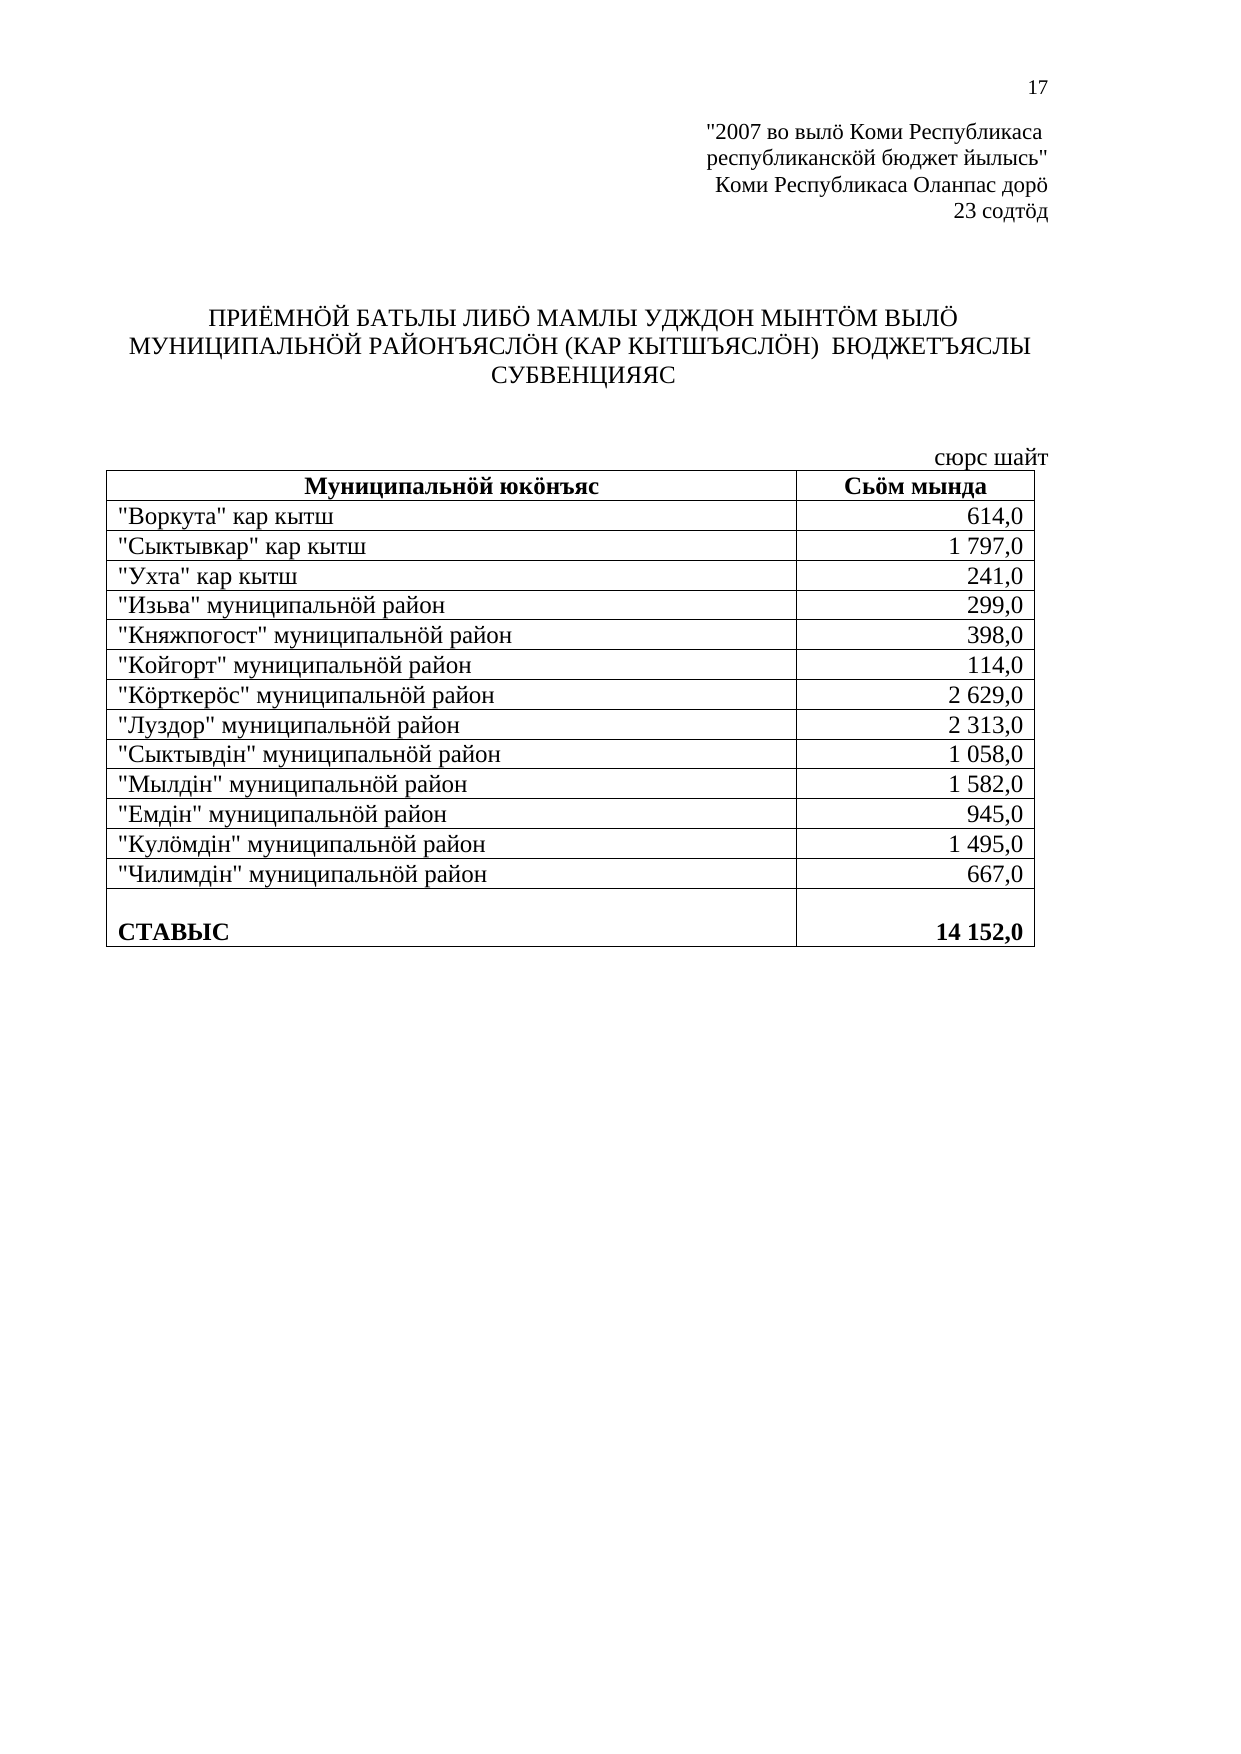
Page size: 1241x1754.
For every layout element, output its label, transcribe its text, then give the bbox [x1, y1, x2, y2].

table_cell "Ухта" кар кытш [107, 561, 796, 589]
table_cell 398,0 [797, 620, 1034, 649]
table_cell "Чилимдiн" муниципальнöй район [107, 859, 796, 887]
table_cell 299,0 [797, 591, 1034, 619]
table_cell "Койгорт" муниципальнöй район [107, 650, 796, 679]
text "2007 во вылö Коми Республикаса [118, 118, 1048, 144]
table_cell "Сыктывкар" кар кытш [107, 531, 796, 560]
table_cell "Изьва" муниципальнöй район [107, 591, 796, 619]
table_cell "Емдiн" муниципальнöй район [107, 799, 796, 828]
table_cell "Сыктывдiн" муниципальнöй район [107, 740, 796, 768]
table_cell 667,0 [797, 859, 1034, 887]
table_cell 1 582,0 [797, 769, 1034, 798]
table_cell "Мылдiн" муниципальнöй район [107, 769, 796, 798]
table_cell 2 629,0 [797, 680, 1034, 709]
table_header Муниципальнöй юкöнъяс [107, 471, 796, 500]
table_cell 2 313,0 [797, 710, 1034, 738]
table_cell 945,0 [797, 799, 1034, 828]
table_cell 1 495,0 [797, 829, 1034, 858]
table_cell "Воркута" кар кытш [107, 501, 796, 530]
text 23 содтöд [118, 197, 1048, 223]
table_header Сьöм мында [797, 471, 1034, 500]
table_cell 241,0 [797, 561, 1034, 589]
text Коми Республикаса Оланпас дорö [118, 171, 1048, 197]
table_cell 1 797,0 [797, 531, 1034, 560]
text республиканскöй бюджет йылысь" [118, 144, 1048, 171]
table_cell "Кулöмдiн" муниципальнöй район [107, 829, 796, 858]
table_cell "Кöрткерöс" муниципальнöй район [107, 680, 796, 709]
table_cell 14 152,0 [797, 889, 1034, 946]
text ПРИЁМНÖЙ БАТЬЛЫ ЛИБÖ МАМЛЫ УДЖДОН МЫНТÖМ ВЫЛÖ МУНИЦИПАЛЬНÖЙ РАЙОНЪЯСЛÖН (КАР КЫТШЪЯСЛÖН) БЮДЖЕТЪЯСЛЫ [118, 303, 1048, 360]
table_cell 1 058,0 [797, 740, 1034, 768]
table_cell СТАВЫС [107, 889, 796, 946]
table_cell "Княжпогост" муниципальнöй район [107, 620, 796, 649]
text сюрс шайт [118, 442, 1048, 470]
table_cell 614,0 [797, 501, 1034, 530]
table_cell "Луздор" муниципальнöй район [107, 710, 796, 738]
text СУБВЕНЦИЯЯС [118, 360, 1048, 389]
table_cell 114,0 [797, 650, 1034, 679]
